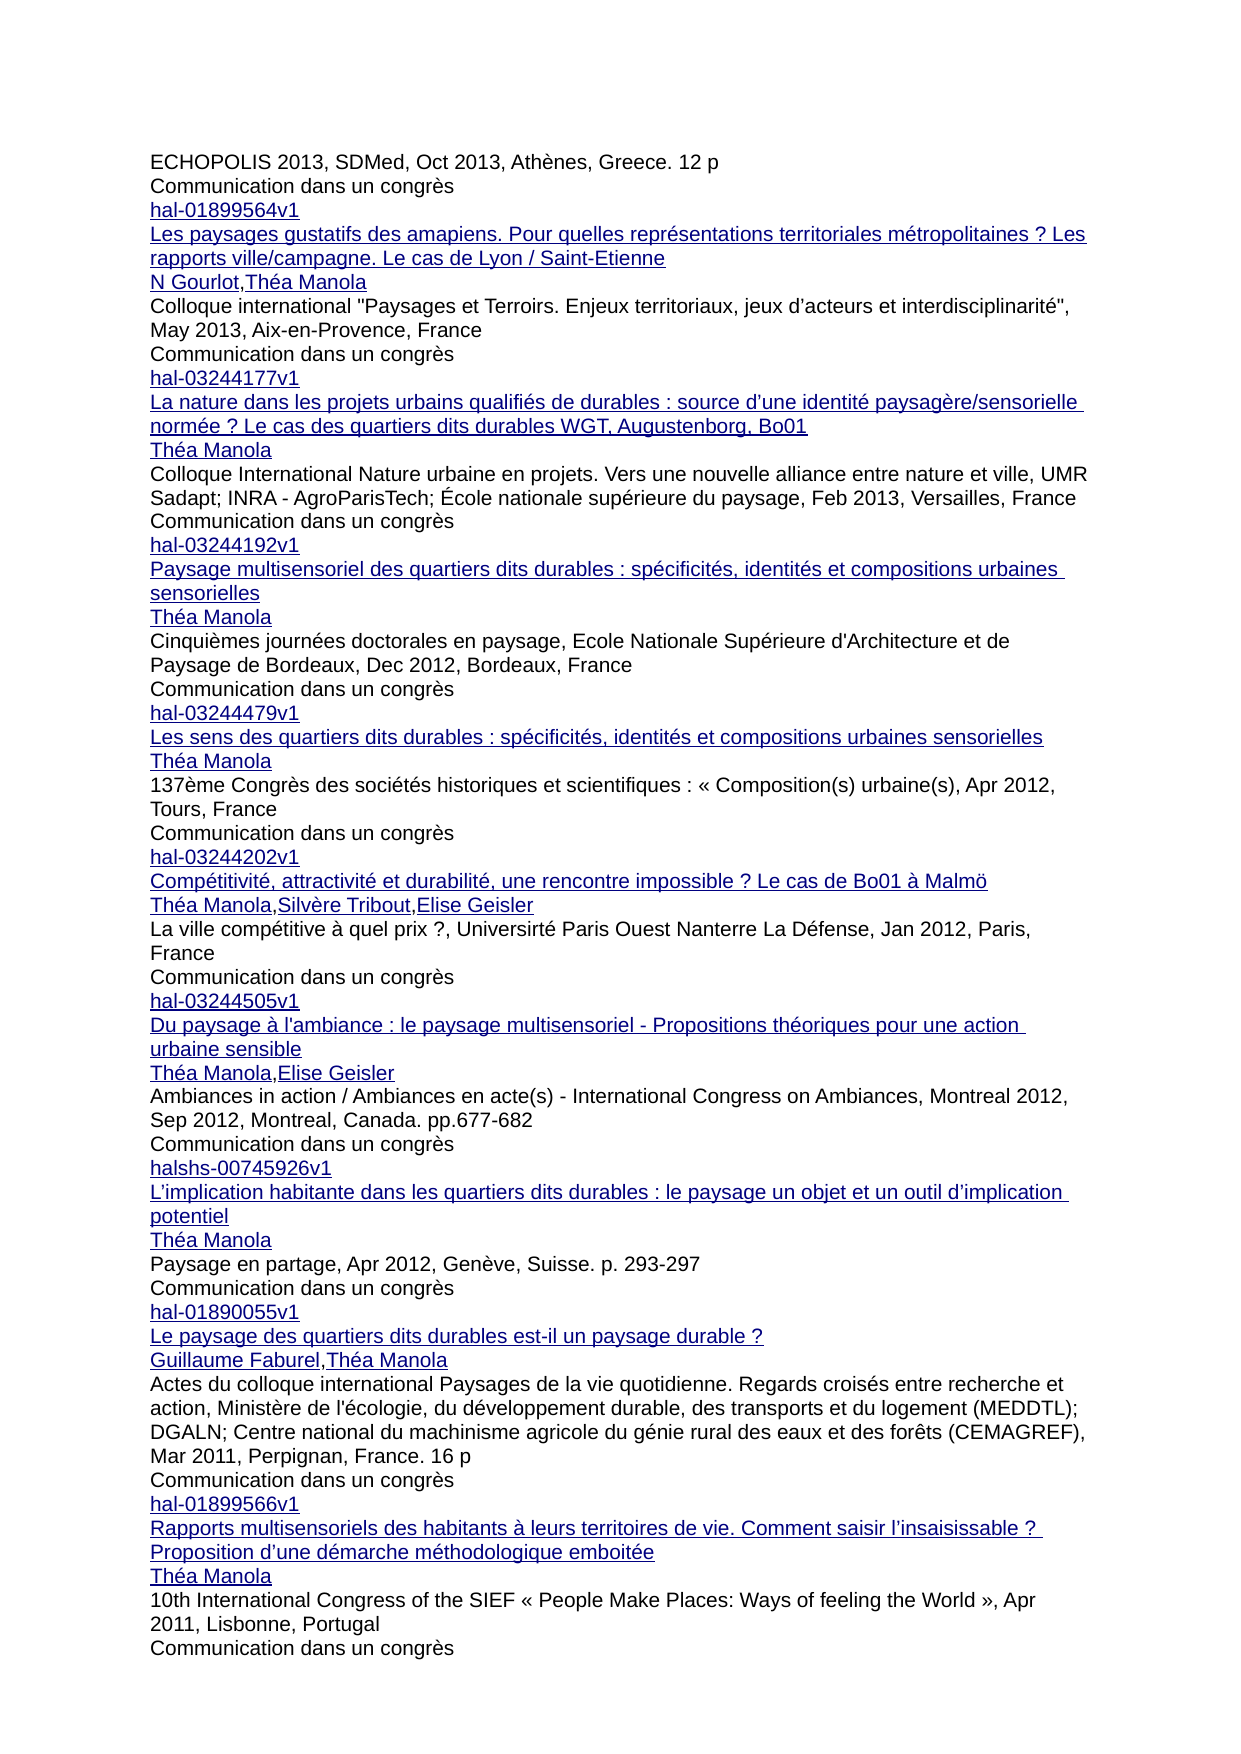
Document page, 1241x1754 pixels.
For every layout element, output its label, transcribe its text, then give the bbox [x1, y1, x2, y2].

table_cell Paysage multisensoriel des quartiers dits durables : spécificités, identités et compositions urbaines sensorielles Théa Manola Cinquièmes journées doctorales en paysage, Ecole Nationale Supérieure d'Architecture et de Paysage de Bordeaux, Dec 2012, Bordeaux, France Communication dans un congrès hal-03244479v1 [150, 557, 1090, 725]
table_cell L’implication habitante dans les quartiers dits durables : le paysage un objet et un outil d’implication potentiel Théa Manola Paysage en partage, Apr 2012, Genève, Suisse. p. 293-297 Communication dans un congrès hal-01890055v1 [150, 1180, 1090, 1324]
table_cell Les paysages gustatifs des amapiens. Pour quelles représentations territoriales métropolitaines ? Les rapports ville/campagne. Le cas de Lyon / Saint-Etienne N Gourlot,Théa Manola Colloque international "Paysages et Terroirs. Enjeux territoriaux, jeux d’acteurs et interdisciplinarité", May 2013, Aix-en-Provence, France Communication dans un congrès hal-03244177v1 [150, 222, 1090, 389]
table_cell La nature dans les projets urbains qualifiés de durables : source d’une identité paysagère/sensorielle normée ? Le cas des quartiers dits durables WGT, Augustenborg, Bo01 Théa Manola Colloque International Nature urbaine en projets. Vers une nouvelle alliance entre nature et ville, UMR Sadapt; INRA - AgroParisTech; École nationale supérieure du paysage, Feb 2013, Versailles, France Communication dans un congrès hal-03244192v1 [150, 390, 1090, 557]
table_cell ECHOPOLIS 2013, SDMed, Oct 2013, Athènes, Greece. 12 p Communication dans un congrès hal-01899564v1 [150, 150, 1090, 222]
table_cell Du paysage à l'ambiance : le paysage multisensoriel - Propositions théoriques pour une action urbaine sensible Théa Manola,Elise Geisler Ambiances in action / Ambiances en acte(s) - International Congress on Ambiances, Montreal 2012, Sep 2012, Montreal, Canada. pp.677-682 Communication dans un congrès halshs-00745926v1 [150, 1013, 1090, 1180]
table_cell Compétitivité, attractivité et durabilité, une rencontre impossible ? Le cas de Bo01 à Malmö Théa Manola,Silvère Tribout,Elise Geisler La ville compétitive à quel prix ?, Universirté Paris Ouest Nanterre La Défense, Jan 2012, Paris, France Communication dans un congrès hal-03244505v1 [150, 869, 1090, 1012]
table_cell Rapports multisensoriels des habitants à leurs territoires de vie. Comment saisir l’insaisissable ? Proposition d’une démarche méthodologique emboitée Théa Manola 10th International Congress of the SIEF « People Make Places: Ways of feeling the World », Apr 2011, Lisbonne, Portugal Communication dans un congrès [150, 1516, 1090, 1659]
table_cell Les sens des quartiers dits durables : spécificités, identités et compositions urbaines sensorielles Théa Manola 137ème Congrès des sociétés historiques et scientifiques : « Composition(s) urbaine(s), Apr 2012, Tours, France Communication dans un congrès hal-03244202v1 [150, 725, 1090, 869]
table_cell Le paysage des quartiers dits durables est-il un paysage durable ? Guillaume Faburel,Théa Manola Actes du colloque international Paysages de la vie quotidienne. Regards croisés entre recherche et action, Ministère de l'écologie, du développement durable, des transports et du logement (MEDDTL); DGALN; Centre national du machinisme agricole du génie rural des eaux et des forêts (CEMAGREF), Mar 2011, Perpignan, France. 16 p Communication dans un congrès hal-01899566v1 [150, 1324, 1090, 1516]
